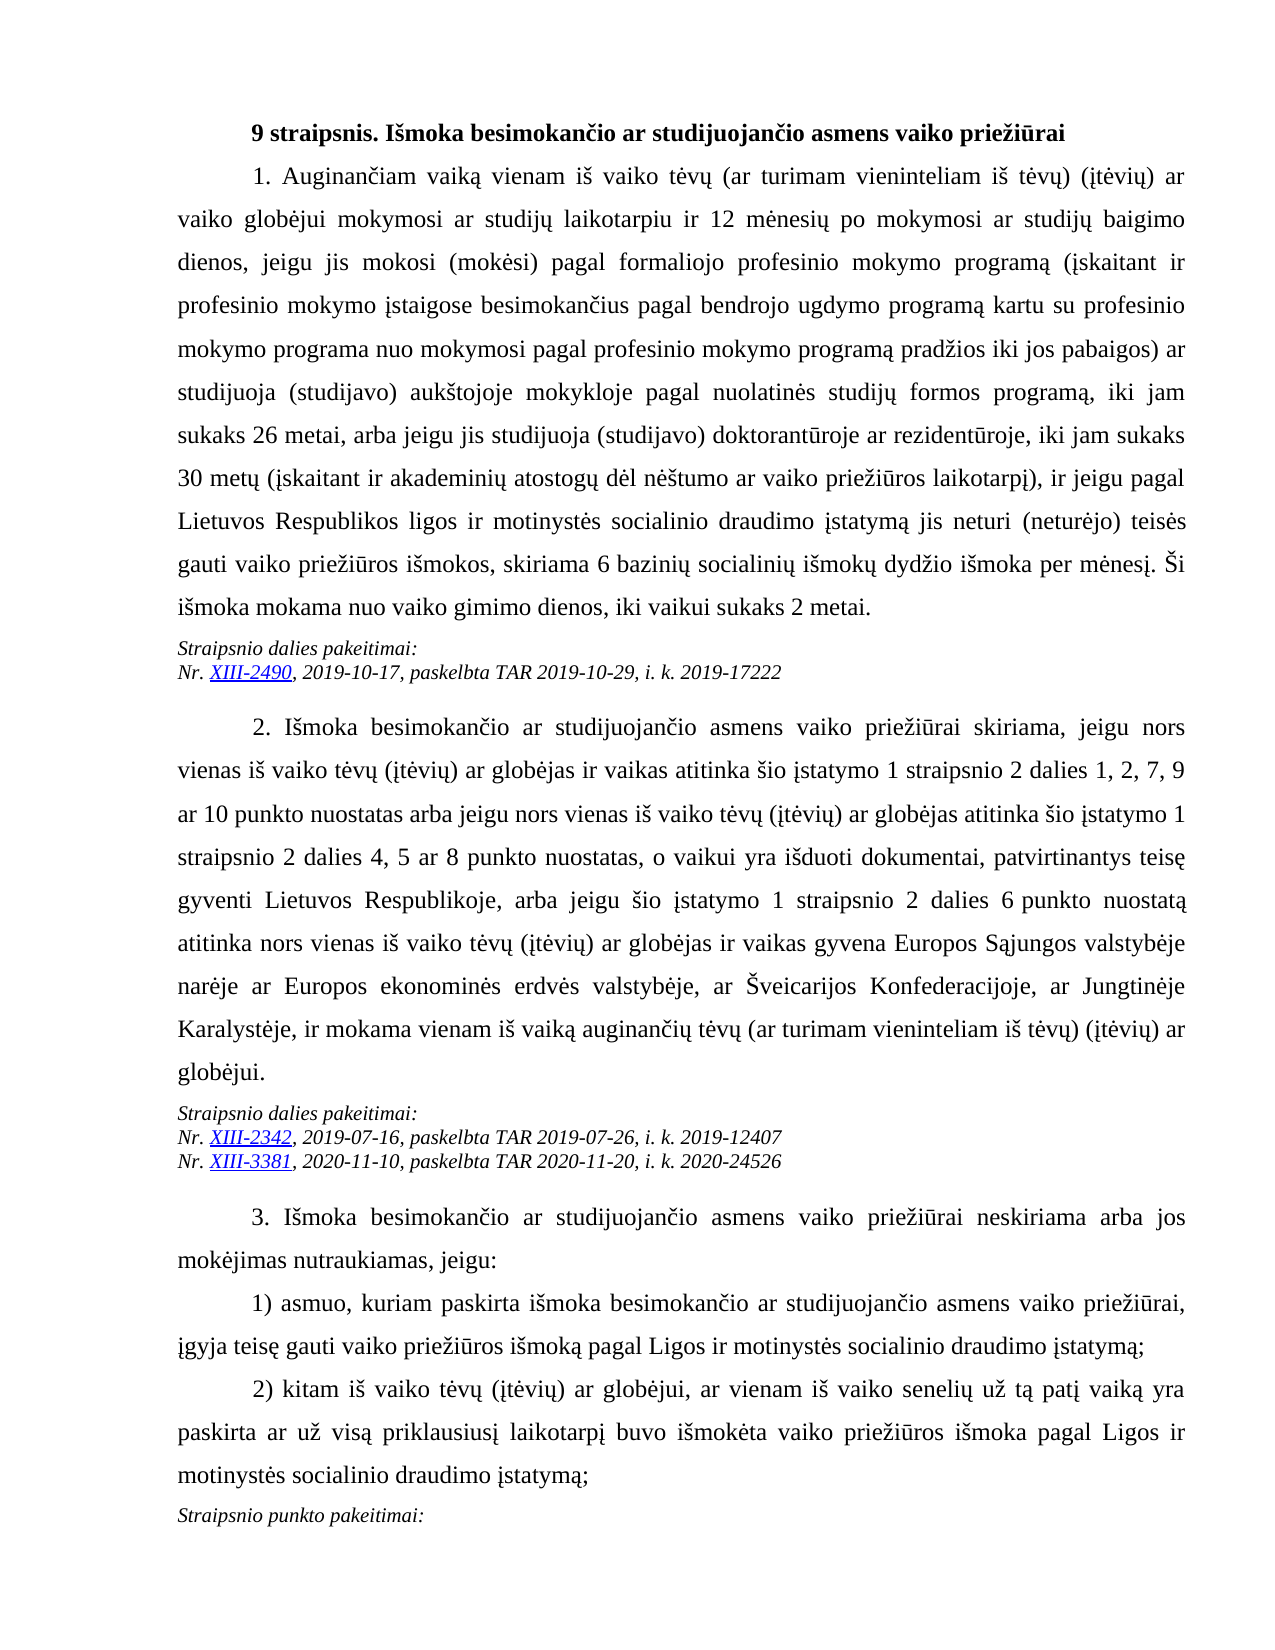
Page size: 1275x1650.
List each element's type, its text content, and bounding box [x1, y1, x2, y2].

text 1) asmuo, kuriam paskirta išmoka besimokančio ar studijuojančio asmens vaiko priežiūrai, įgyja teisę gauti vaiko priežiūros išmoką pagal Ligos ir motinystės socialinio draudimo įstatymą; [177, 1288, 1186, 1360]
text Nr. XIII-2490, 2019-10-17, paskelbta TAR 2019-10-29, i. k. 2019-17222 [177, 660, 1186, 684]
text Nr. XIII-2342, 2019-07-16, paskelbta TAR 2019-07-26, i. k. 2019-12407 [177, 1125, 1186, 1149]
text 2. Išmoka besimokančio ar studijuojančio asmens vaiko priežiūrai skiriama, jeigu nors vienas iš vaiko tėvų (įtėvių) ar globėjas ir vaikas atitinka šio įstatymo 1 straipsnio 2 dalies 1, 2, 7, 9 ar 10 punkto nuostatas arba jeigu nors vienas iš vaiko tėvų (įtėvių) ar globėjas atitinka šio įstatymo 1 straipsnio 2 dalies 4, 5 ar 8 punkto nuostatas, o vaikui yra išduoti dokumentai, patvirtinantys teisę gyventi Lietuvos Respublikoje, arba jeigu šio įstatymo 1 straipsnio 2 dalies 6 punkto nuostatą atitinka nors vienas iš vaiko tėvų (įtėvių) ar globėjas ir vaikas gyvena Europos Sąjungos valstybėje narėje ar Europos ekonominės erdvės valstybėje, ar Šveicarijos Konfederacijoje, ar Jungtinėje Karalystėje, ir mokama vienam iš vaiką auginančių tėvų (ar turimam vieninteliam iš tėvų) (įtėvių) ar globėjui. [177, 712, 1186, 1086]
text 2) kitam iš vaiko tėvų (įtėvių) ar globėjui, ar vienam iš vaiko senelių už tą patį vaiką yra paskirta ar už visą priklausiusį laikotarpį buvo išmokėta vaiko priežiūros išmoka pagal Ligos ir motinystės socialinio draudimo įstatymą; [177, 1374, 1186, 1489]
text 3. Išmoka besimokančio ar studijuojančio asmens vaiko priežiūrai neskiriama arba jos mokėjimas nutraukiamas, jeigu: [177, 1202, 1186, 1273]
text Straipsnio dalies pakeitimai: [177, 1101, 1186, 1125]
text 1. Auginančiam vaiką vienam iš vaiko tėvų (ar turimam vieninteliam iš tėvų) (įtėvių) ar vaiko globėjui mokymosi ar studijų laikotarpiu ir 12 mėnesių po mokymosi ar studijų baigimo dienos, jeigu jis mokosi (mokėsi) pagal formaliojo profesinio mokymo programą (įskaitant ir profesinio mokymo įstaigose besimokančius pagal bendrojo ugdymo programą kartu su profesinio mokymo programa nuo mokymosi pagal profesinio mokymo programą pradžios iki jos pabaigos) ar studijuoja (studijavo) aukštojoje mokykloje pagal nuolatinės studijų formos programą, iki jam sukaks 26 metai, arba jeigu jis studijuoja (studijavo) doktorantūroje ar rezidentūroje, iki jam sukaks 30 metų (įskaitant ir akademinių atostogų dėl nėštumo ar vaiko priežiūros laikotarpį), ir jeigu pagal Lietuvos Respublikos ligos ir motinystės socialinio draudimo įstatymą jis neturi (neturėjo) teisės gauti vaiko priežiūros išmokos, skiriama 6 bazinių socialinių išmokų dydžio išmoka per mėnesį. Ši išmoka mokama nuo vaiko gimimo dienos, iki vaikui sukaks 2 metai. [177, 161, 1186, 621]
text Straipsnio dalies pakeitimai: [177, 636, 1186, 660]
text Straipsnio punkto pakeitimai: [177, 1503, 1186, 1527]
text Nr. XIII-3381, 2020-11-10, paskelbta TAR 2020-11-20, i. k. 2020-24526 [177, 1149, 1186, 1173]
text 9 straipsnis. Išmoka besimokančio ar studijuojančio asmens vaiko priežiūrai [177, 118, 1186, 147]
